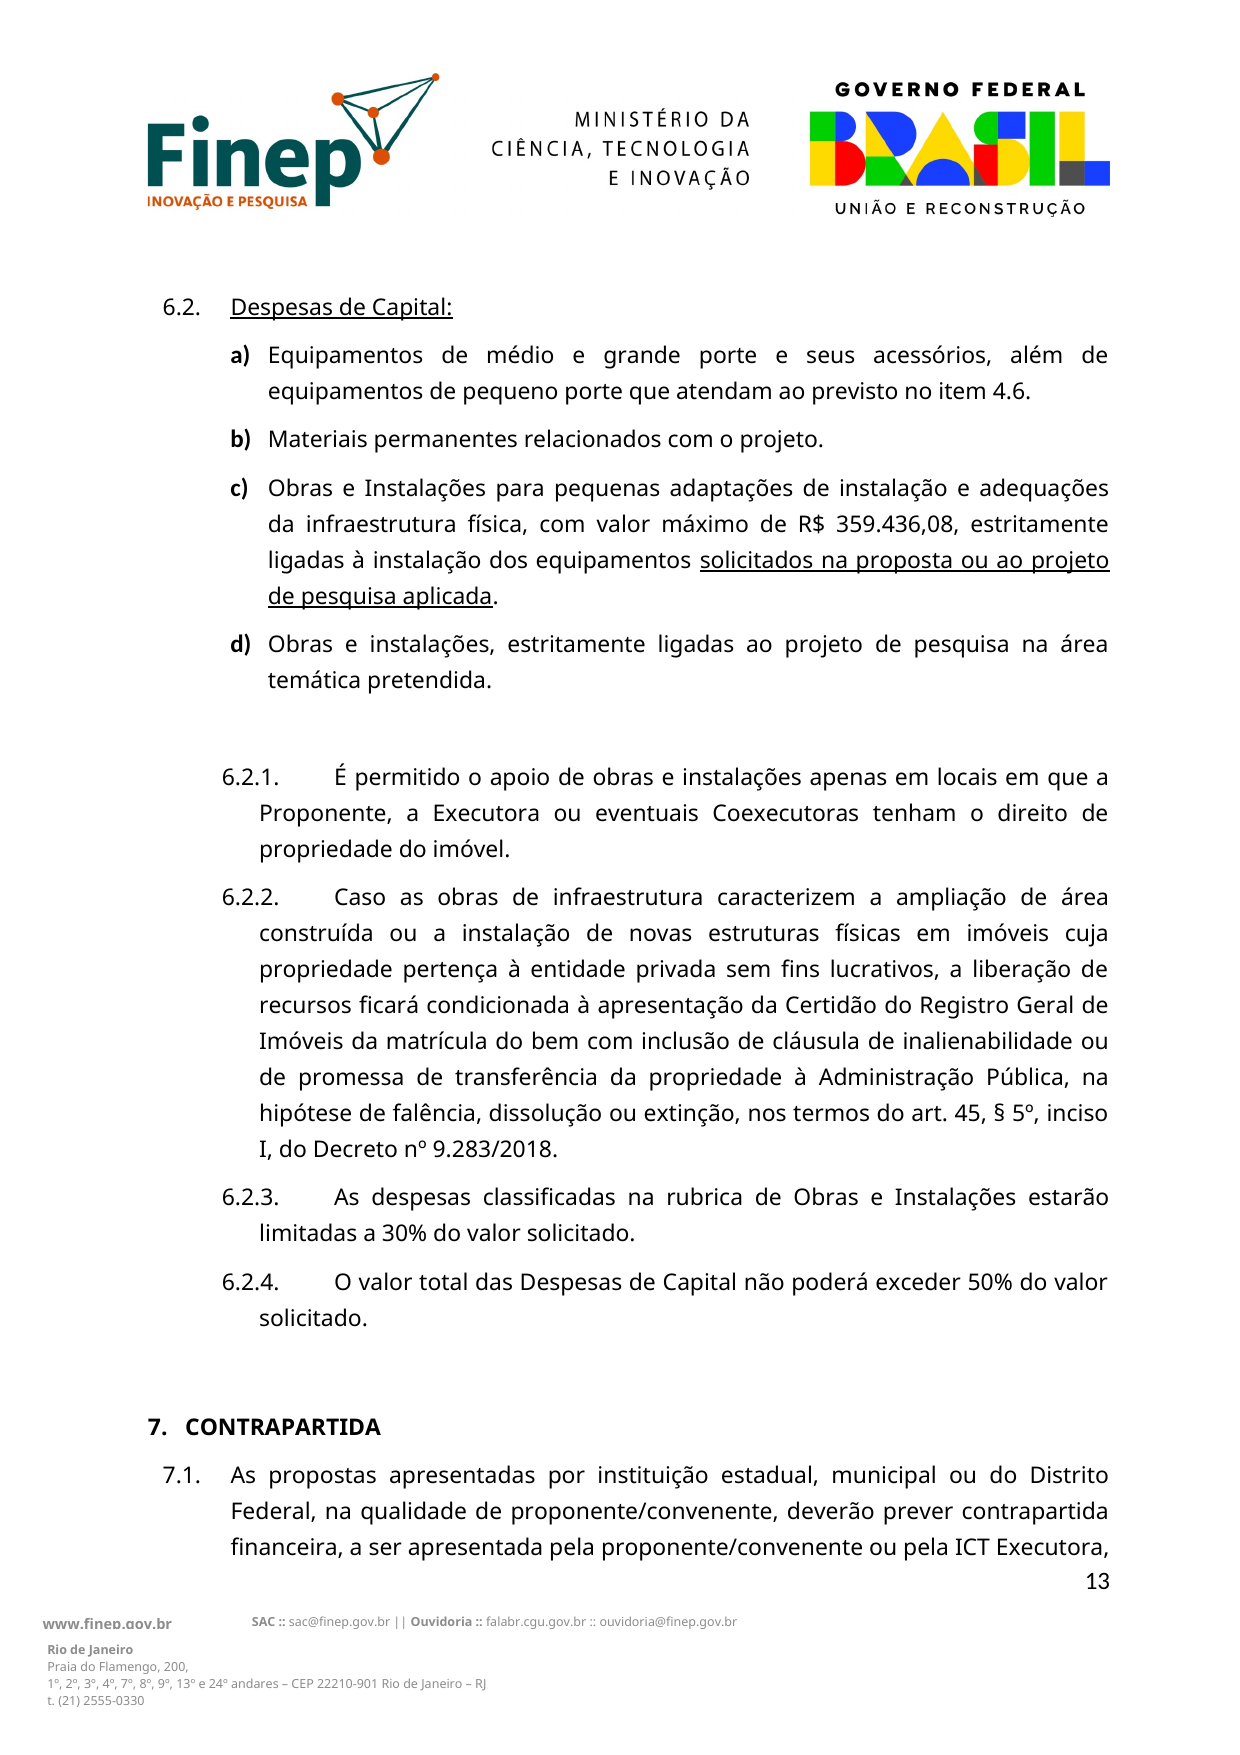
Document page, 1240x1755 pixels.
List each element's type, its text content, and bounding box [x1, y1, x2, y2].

list As propostas apresentadas por instituição estadual, municipal ou do Distrito Federal, na qualidade de proponente/convenente, deverão prever contrapartida financeira, a ser apresentada pela proponente/convenente ou pela ICT Executora, [162, 1459, 1110, 1562]
list As despesas classificadas na rubrica de Obras e Instalações estarão limitadas a 30% do valor solicitado. [222, 1181, 1110, 1248]
list Materiais permanentes relacionados com o projeto. [230, 423, 1110, 455]
list CONTRAPARTIDA [148, 1411, 1110, 1442]
list Caso as obras de infraestrutura caracterizem a ampliação de área construída ou a instalação de novas estruturas físicas em imóveis cuja propriedade pertença à entidade privada sem fins lucrativos, a liberação de recursos ficará condicionada à apresentação da Certidão do Registro Geral de Imóveis da matrícula do bem com inclusão de cláusula de inalienabilidade ou de promessa de transferência da propriedade à Administração Pública, na hipótese de falência, dissolução ou extinção, nos termos do art. 45, § 5º, inciso I, do Decreto nº 9.283/2018. [222, 881, 1110, 1164]
list É permitido o apoio de obras e instalações apenas em locais em que a Proponente, a Executora ou eventuais Coexecutoras tenham o direito de propriedade do imóvel. [222, 761, 1110, 864]
list Despesas de Capital: [162, 291, 1110, 322]
list Equipamentos de médio e grande porte e seus acessórios, além de equipamentos de pequeno porte que atendam ao previsto no item 4.6. [230, 339, 1110, 406]
list O valor total das Despesas de Capital não poderá exceder 50% do valor solicitado. [222, 1266, 1110, 1333]
list Obras e instalações, estritamente ligadas ao projeto de pesquisa na área temática pretendida. [230, 628, 1110, 695]
list Obras e Instalações para pequenas adaptações de instalação e adequações da infraestrutura física, com valor máximo de R$ 359.436,08, estritamente ligadas à instalação dos equipamentos solicitados na proposta ou ao projeto de pesquisa aplicada. [230, 472, 1110, 611]
